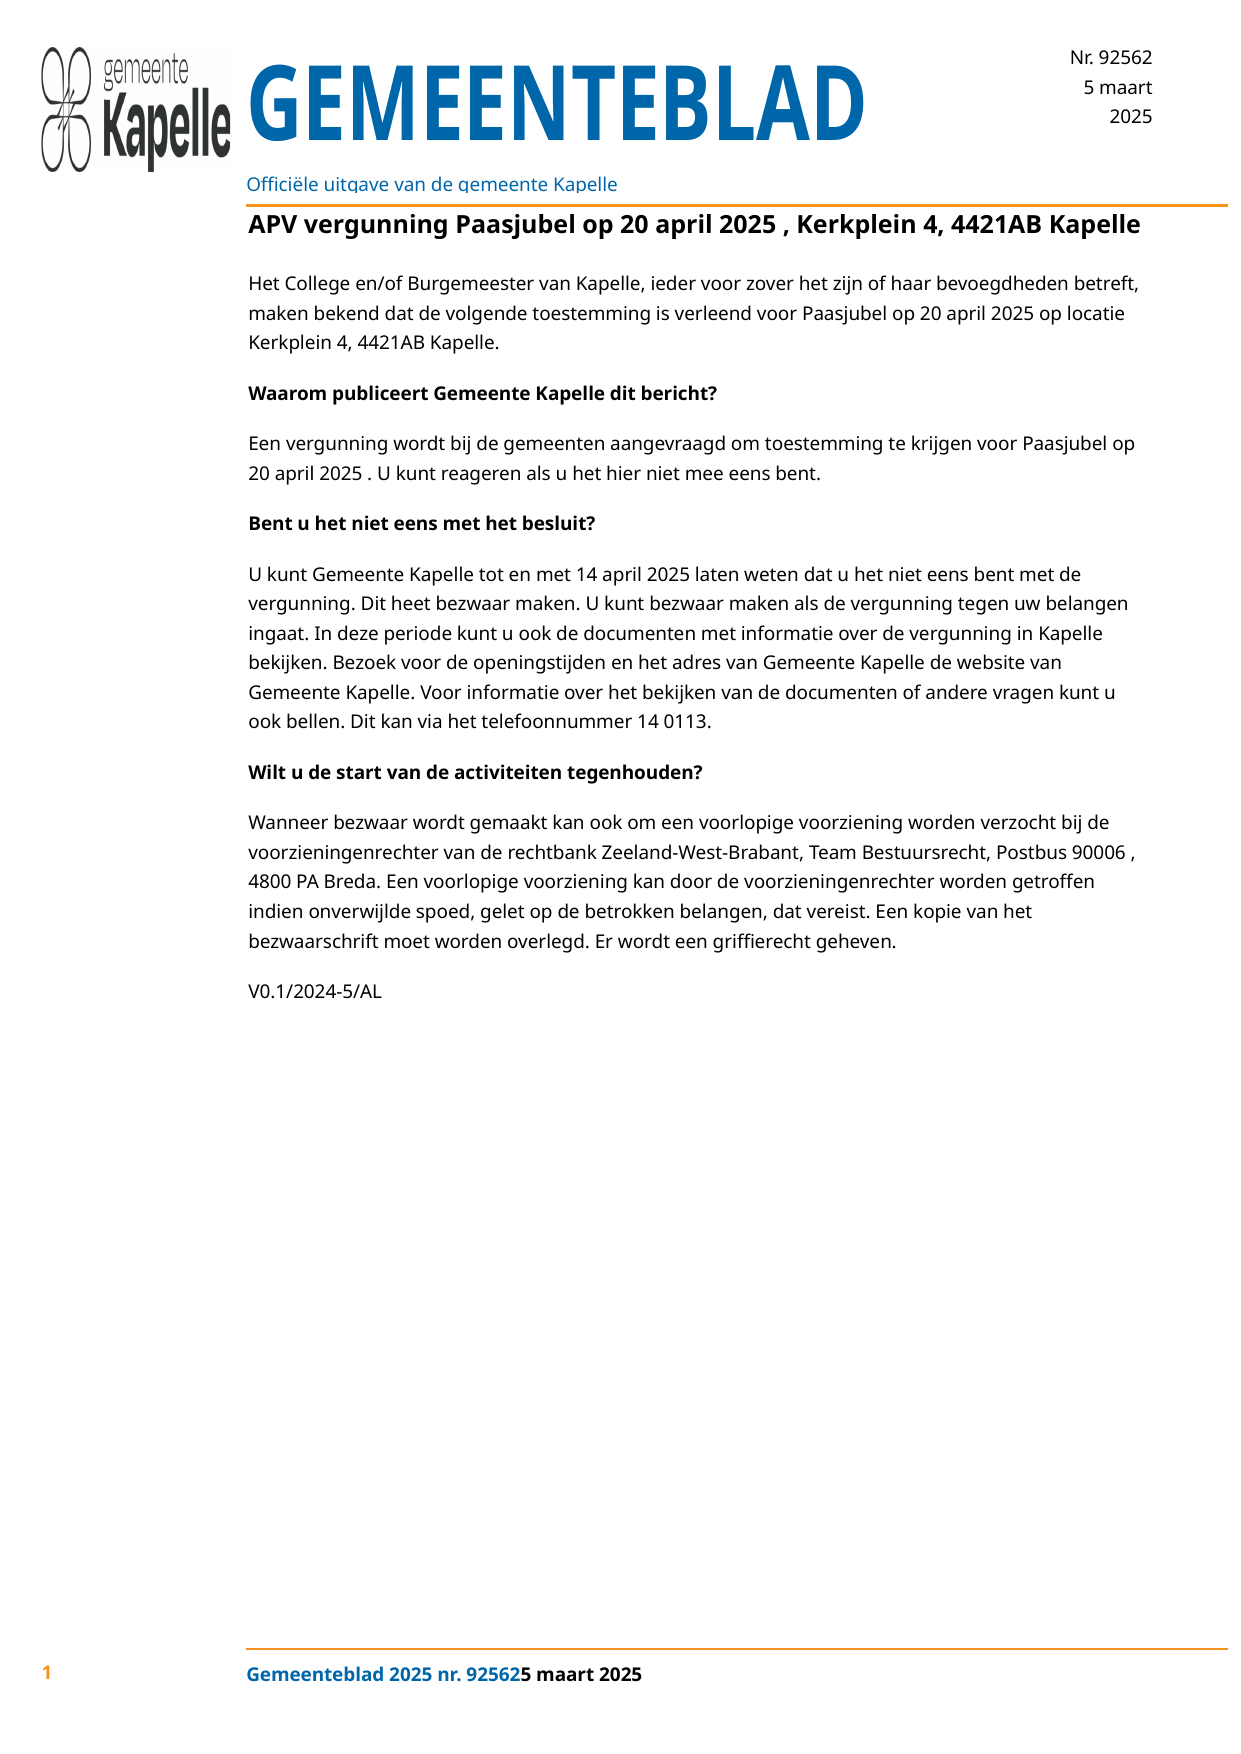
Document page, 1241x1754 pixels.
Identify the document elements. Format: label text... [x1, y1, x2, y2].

picture [41, 47, 231, 172]
text Een vergunning wordt bij de gemeenten aangevraagd om toestemming te krijgen voor Paasjubel op 20 april 2025 . U kunt reageren als u het hier niet mee eens bent. [248, 430, 1152, 486]
text Bent u het niet eens met het besluit? [248, 510, 1152, 536]
text Wilt u de start van de activiteiten tegenhouden? [248, 759, 1152, 785]
text V0.1/2024-5/AL [248, 978, 1152, 1004]
text Wanneer bezwaar wordt gemaakt kan ook om een voorlopige voorziening worden verzocht bij de voorzieningenrechter van de rechtbank Zeeland-West-Brabant, Team Bestuursrecht, Postbus 90006 , 4800 PA Breda. Een voorlopige voorziening kan door de voorzieningenrechter worden getroffen indien onverwijlde spoed, gelet op de betrokken belangen, dat vereist. Een kopie van het bezwaarschrift moet worden overlegd. Er wordt een griffierecht geheven. [248, 809, 1152, 953]
text Het College en/of Burgemeester van Kapelle, ieder voor zover het zijn of haar bevoegdheden betreft, maken bekend dat de volgende toestemming is verleend voor Paasjubel op 20 april 2025 op locatie Kerkplein 4, 4421AB Kapelle. [248, 270, 1152, 355]
text APV vergunning Paasjubel op 20 april 2025 , Kerkplein 4, 4421AB Kapelle [248, 207, 1152, 241]
text U kunt Gemeente Kapelle tot en met 14 april 2025 laten weten dat u het niet eens bent met de vergunning. Dit heet bezwaar maken. U kunt bezwaar maken als de vergunning tegen uw belangen ingaat. In deze periode kunt u ook de documenten met informatie over de vergunning in Kapelle bekijken. Bezoek voor de openingstijden en het adres van Gemeente Kapelle de website van Gemeente Kapelle. Voor informatie over het bekijken van de documenten of andere vragen kunt u ook bellen. Dit kan via het telefoonnummer 14 0113. [248, 561, 1152, 734]
text Waarom publiceert Gemeente Kapelle dit bericht? [248, 380, 1152, 406]
